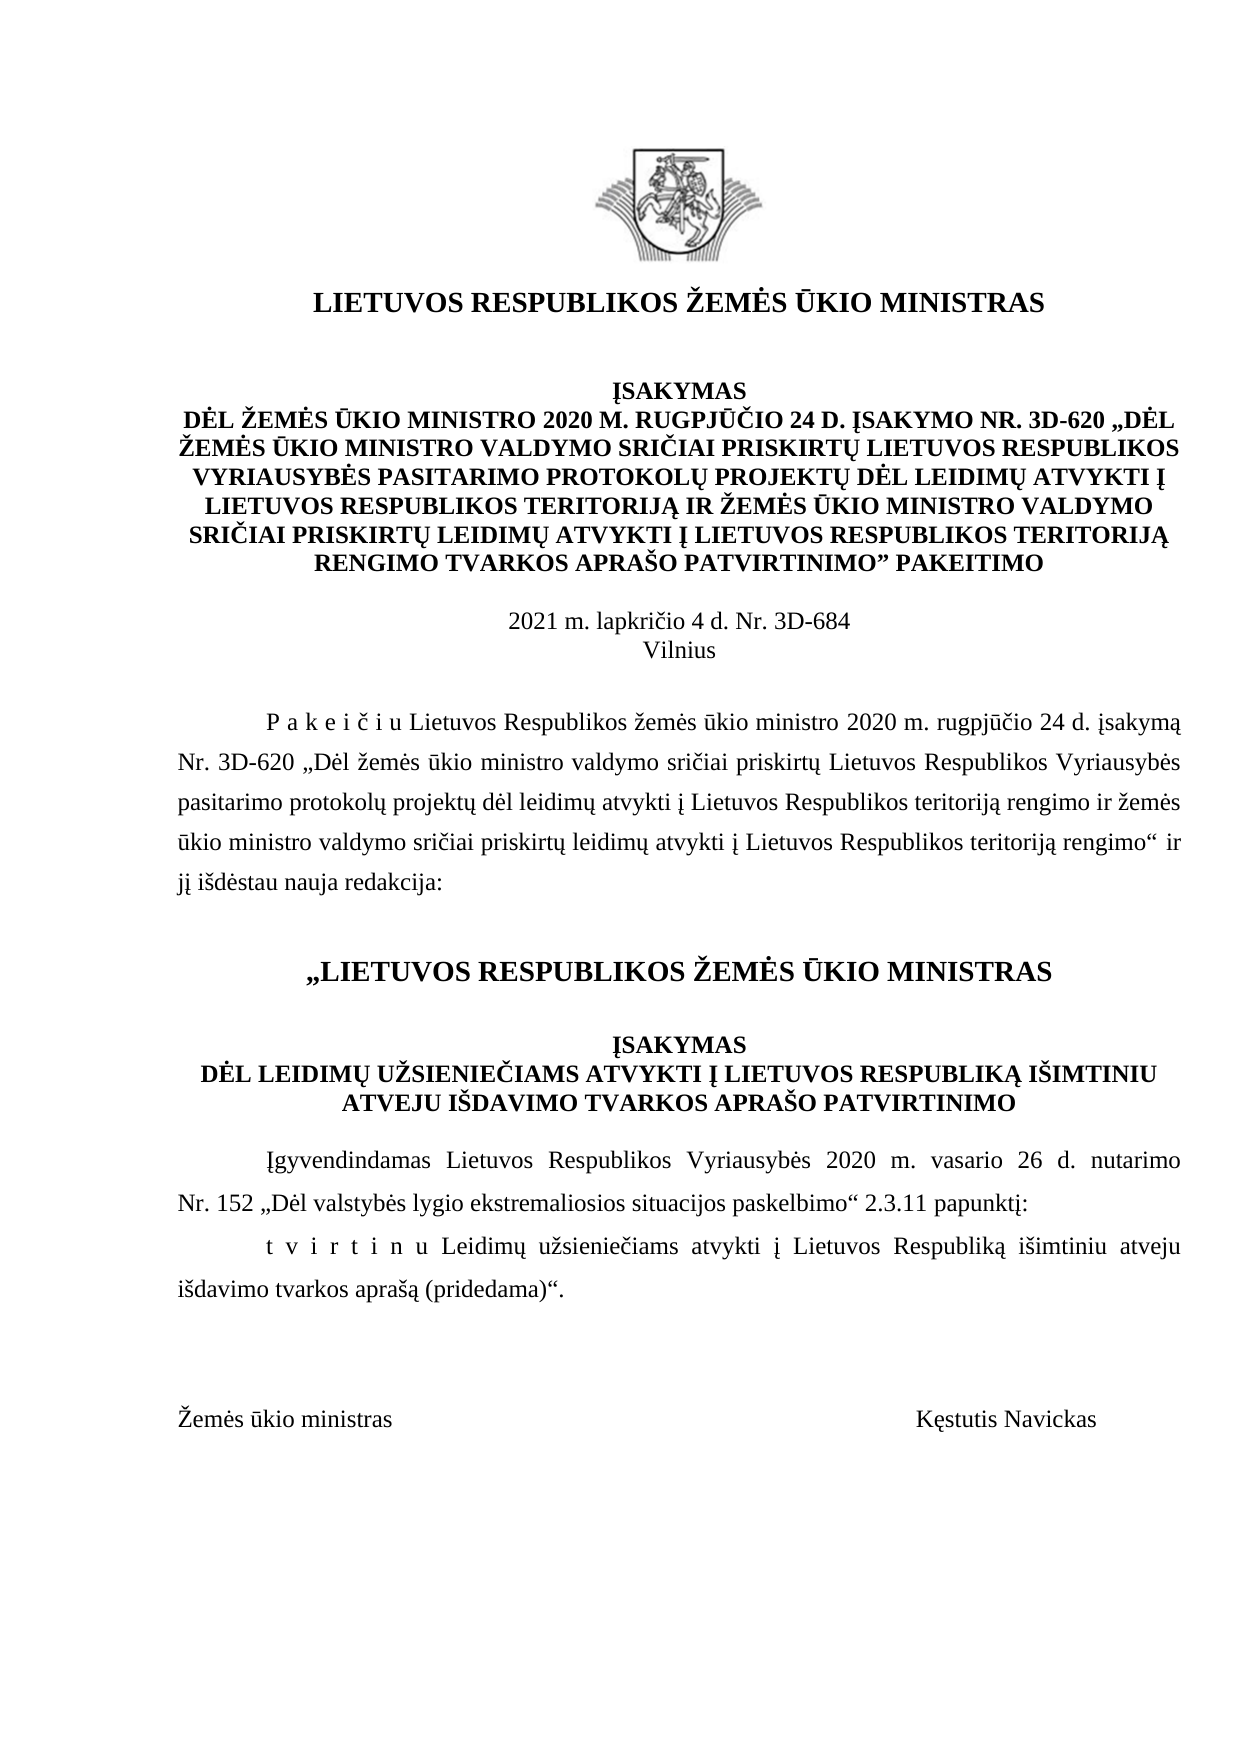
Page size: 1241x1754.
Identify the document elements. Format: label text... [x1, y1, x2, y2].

text DĖL ŽEMĖS ŪKIO MINISTRO 2020 M. RUGPJŪČIO 24 D. ĮSAKYMO NR. 3D-620 „DĖL ŽEMĖS ŪKIO MINISTRO VALDYMO SRIČIAI PRISKIRTŲ LIETUVOS RESPUBLIKOS VYRIAUSYBĖS PASITARIMO PROTOKOLŲ PROJEKTŲ DĖL LEIDIMŲ ATVYKTI Į LIETUVOS RESPUBLIKOS TERITORIJĄ IR ŽEMĖS ŪKIO MINISTRO VALDYMO SRIČIAI PRISKIRTŲ LEIDIMŲ ATVYKTI Į LIETUVOS RESPUBLIKOS TERITORIJĄ RENGIMO TVARKOS APRAŠO PATVIRTINIMO” PAKEITIMO [177, 405, 1181, 577]
text įsakymas [177, 1030, 1181, 1059]
text P a k e i č i u Lietuvos Respublikos žemės ūkio ministro 2020 m. rugpjūčio 24 d. įsakymą Nr. 3D-620 „Dėl žemės ūkio ministro valdymo sričiai priskirtų Lietuvos Respublikos Vyriausybės pasitarimo protokolų projektų dėl leidimų atvykti į Lietuvos Respublikos teritoriją rengimo ir žemės ūkio ministro valdymo sričiai priskirtų leidimų atvykti į Lietuvos Respublikos teritoriją rengimo“ ir jį išdėstau nauja redakcija: [177, 707, 1181, 896]
text Įgyvendindamas Lietuvos Respublikos Vyriausybės 2020 m. vasario 26 d. nutarimo Nr. 152 „Dėl valstybės lygio ekstremaliosios situacijos paskelbimo“ 2.3.11 papunktį: [177, 1145, 1181, 1217]
text LIETUVOS RESPUBLIKOS ŽEMĖS ŪKIO MINISTRAS [177, 285, 1181, 318]
text 2021 m. lapkričio 4 d. Nr. 3D-684 [177, 606, 1181, 635]
text „LIETUVOS RESPUBLIKOS ŽEMĖS ŪKIO MINISTRAS [177, 954, 1181, 988]
text ĮSAKYMAS [177, 376, 1181, 405]
text Žemės ūkio ministras Kęstutis Navickas [177, 1404, 1181, 1433]
text t v i r t i n u Leidimų užsieniečiams atvykti į Lietuvos Respubliką išimtiniu atveju išdavimo tvarkos aprašą (pridedama)“. [177, 1231, 1181, 1303]
text DĖL LEIDIMŲ UŽSIENIEČIAMS ATVYKTI Į LIETUVOS RESPUBLIKĄ IŠIMTINIU ATVEJU IŠDAVIMO TVARKOS aprašo PATVIRTINIMO [177, 1059, 1181, 1116]
text Vilnius [177, 635, 1181, 663]
